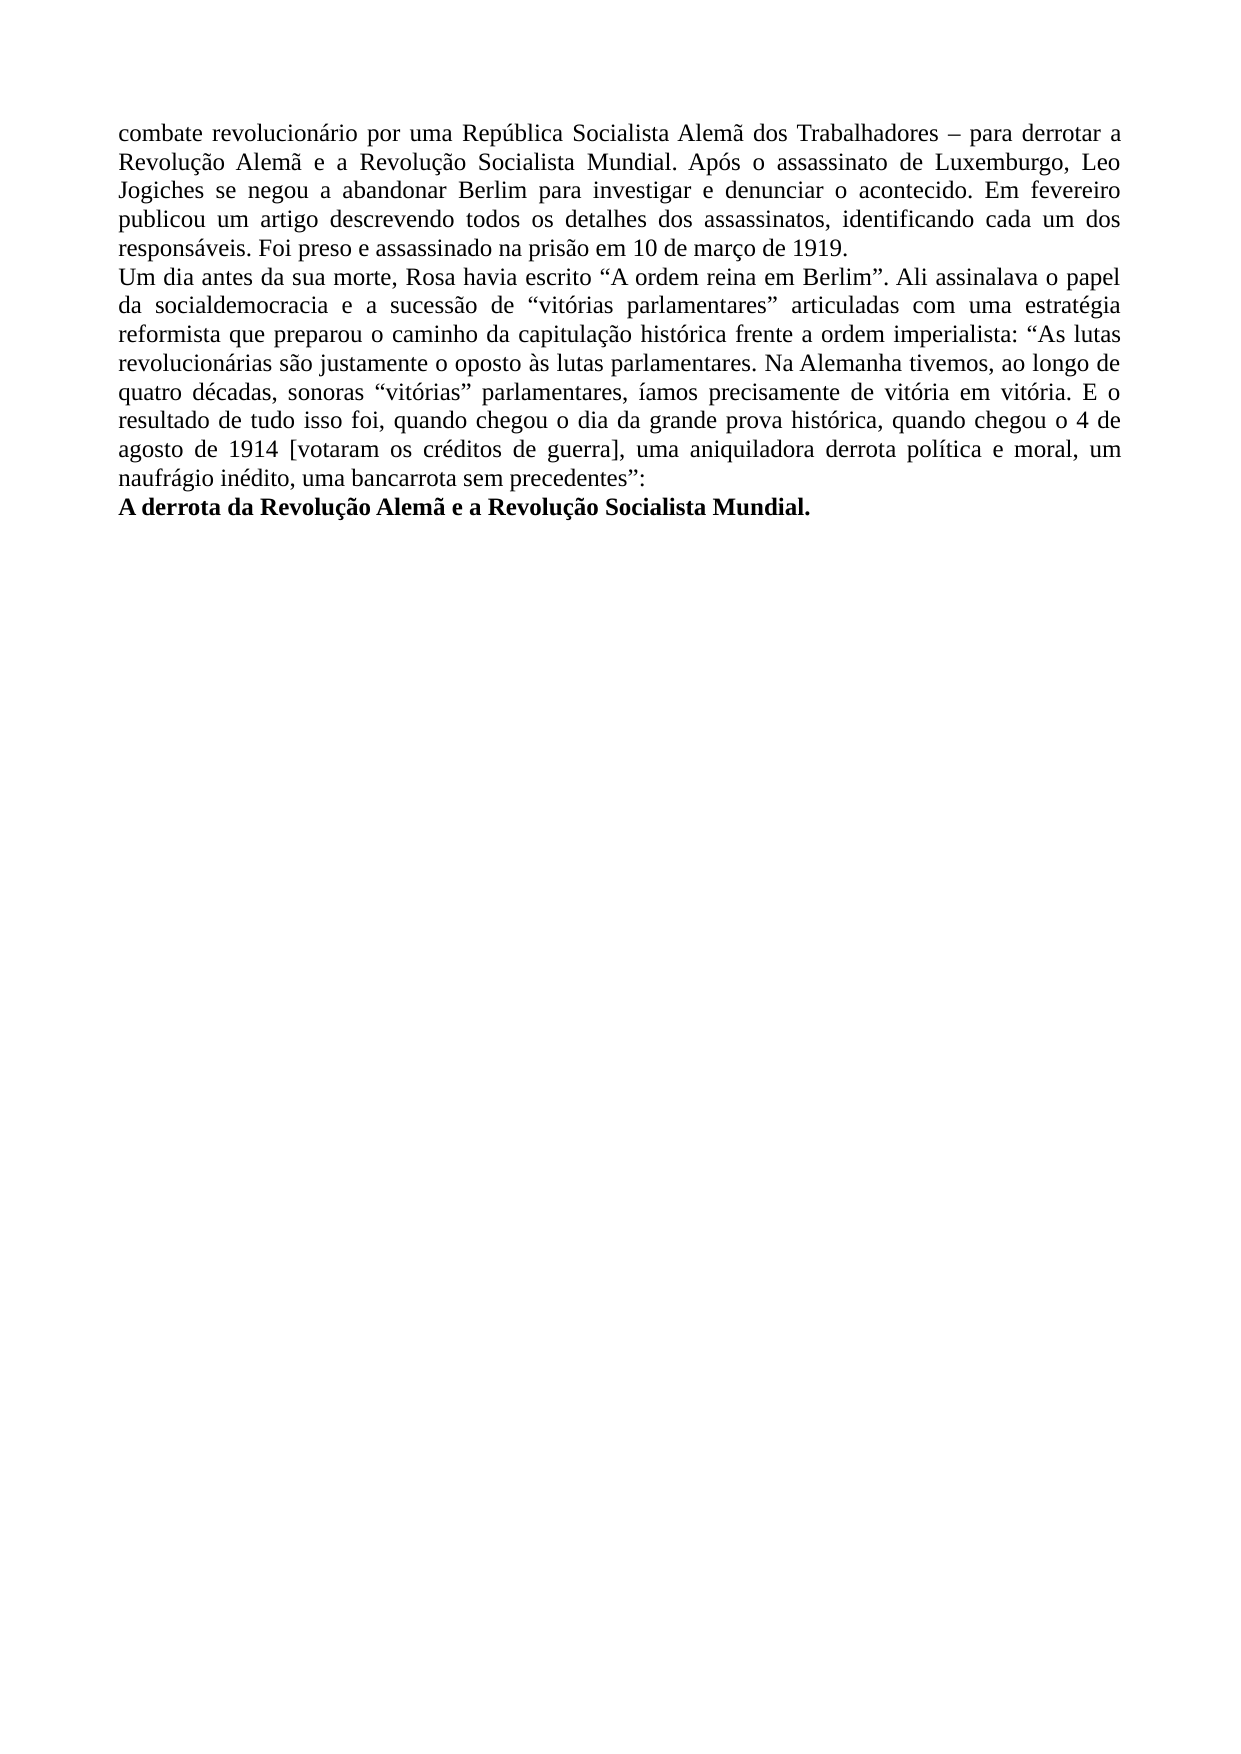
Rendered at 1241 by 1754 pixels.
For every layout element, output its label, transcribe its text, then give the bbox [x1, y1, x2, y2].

text Um dia antes da sua morte, Rosa havia escrito “A ordem reina em Berlim”. Ali assinalava o papel da socialdemocracia e a sucessão de “vitórias parlamentares” articuladas com uma estratégia reformista que preparou o caminho da capitulação histórica frente a ordem imperialista: “As lutas revolucionárias são justamente o oposto às lutas parlamentares. Na Alemanha tivemos, ao longo de quatro décadas, sonoras “vitórias” parlamentares, íamos precisamente de vitória em vitória. E o resultado de tudo isso foi, quando chegou o dia da grande prova histórica, quando chegou o 4 de agosto de 1914 [votaram os créditos de guerra], uma aniquiladora derrota política e moral, um naufrágio inédito, uma bancarrota sem precedentes”: [118, 262, 1122, 492]
text combate revolucionário por uma República Socialista Alemã dos Trabalhadores – para derrotar a Revolução Alemã e a Revolução Socialista Mundial. Após o assassinato de Luxemburgo, Leo Jogiches se negou a abandonar Berlim para investigar e denunciar o acontecido. Em fevereiro publicou um artigo descrevendo todos os detalhes dos assassinatos, identificando cada um dos responsáveis. Foi preso e assassinado na prisão em 10 de março de 1919. [118, 118, 1122, 262]
text A derrota da Revolução Alemã e a Revolução Socialista Mundial. [118, 492, 1122, 521]
